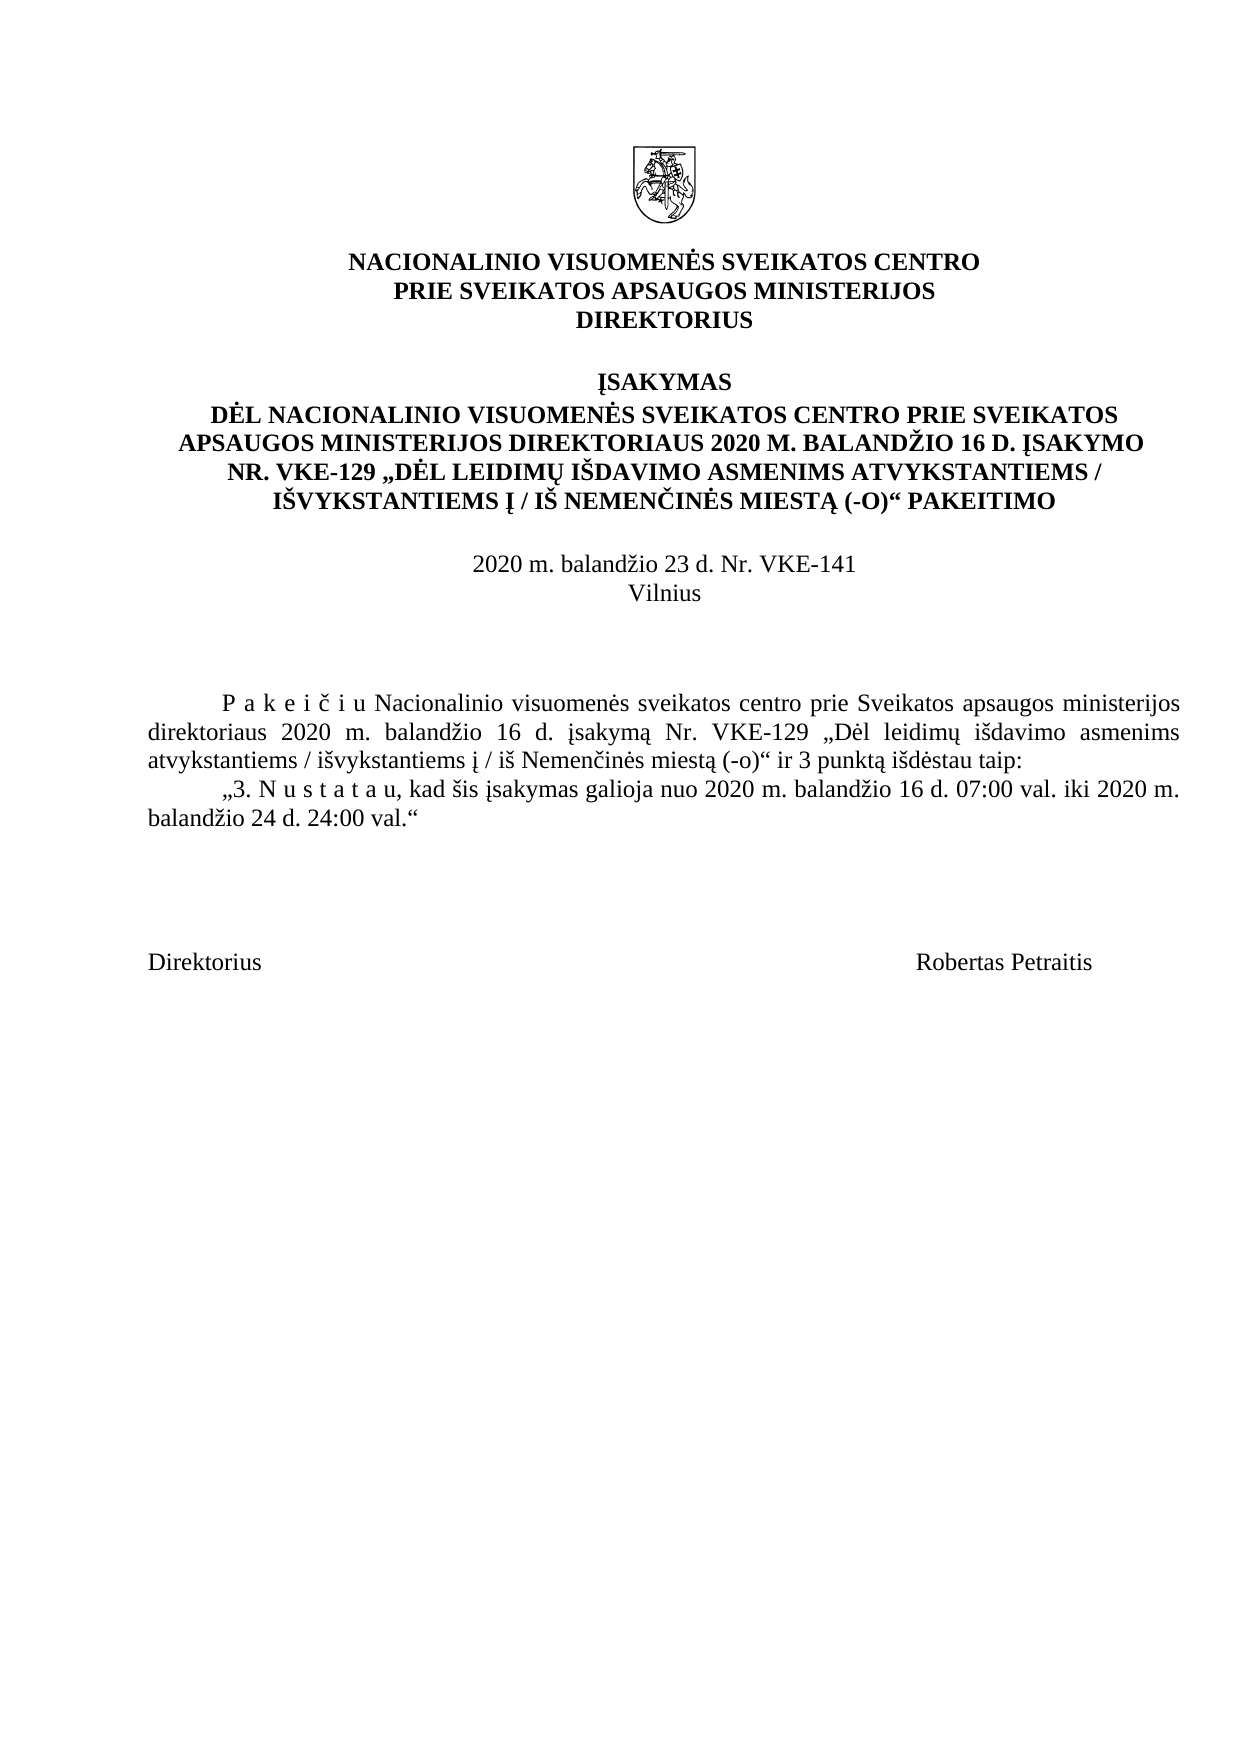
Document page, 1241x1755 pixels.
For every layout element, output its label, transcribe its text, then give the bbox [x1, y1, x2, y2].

text „3. N u s t a t a u, kad šis įsakymas galioja nuo 2020 m. balandžio 16 d. 07:00 val. iki 2020 m. balandžio 24 d. 24:00 val.“ [148, 774, 1181, 832]
text DIREKTORIUS [148, 305, 1181, 334]
text Direktorius Robertas Petraitis [148, 947, 1181, 975]
text DĖL NACIONALINIO VISUOMENĖS SVEIKATOS CENTRO PRIE SVEIKATOS APSAUGOS MINISTERIJOS DIREKTORIAUS 2020 M. BALANDŽIO 16 D. ĮSAKYMO [148, 400, 1181, 457]
text NR. VKE-129 „DĖL LEIDIMŲ IŠDAVIMO ASMENIMS ATVYKSTANTIEMS / IŠVYKSTANTIEMS Į / IŠ NEMENČINĖS MIESTĄ (-O)“ PAKEITIMO [148, 457, 1181, 515]
text NACIONALINIO VISUOMENĖS SVEIKATOS CENTRO [148, 247, 1181, 276]
text 2020 m. balandžio 23 d. Nr. VKE-141 [148, 549, 1181, 578]
text P a k e i č i u Nacionalinio visuomenės sveikatos centro prie Sveikatos apsaugos ministerijos direktoriaus 2020 m. balandžio 16 d. įsakymą Nr. VKE-129 „Dėl leidimų išdavimo asmenims atvykstantiems / išvykstantiems į / iš Nemenčinės miestą (-o)“ ir 3 punktą išdėstau taip: [148, 688, 1181, 774]
text PRIE SVEIKATOS APSAUGOS MINISTERIJOS [148, 276, 1181, 305]
text ĮSAKYMAS [148, 367, 1181, 396]
text Vilnius [148, 578, 1181, 606]
